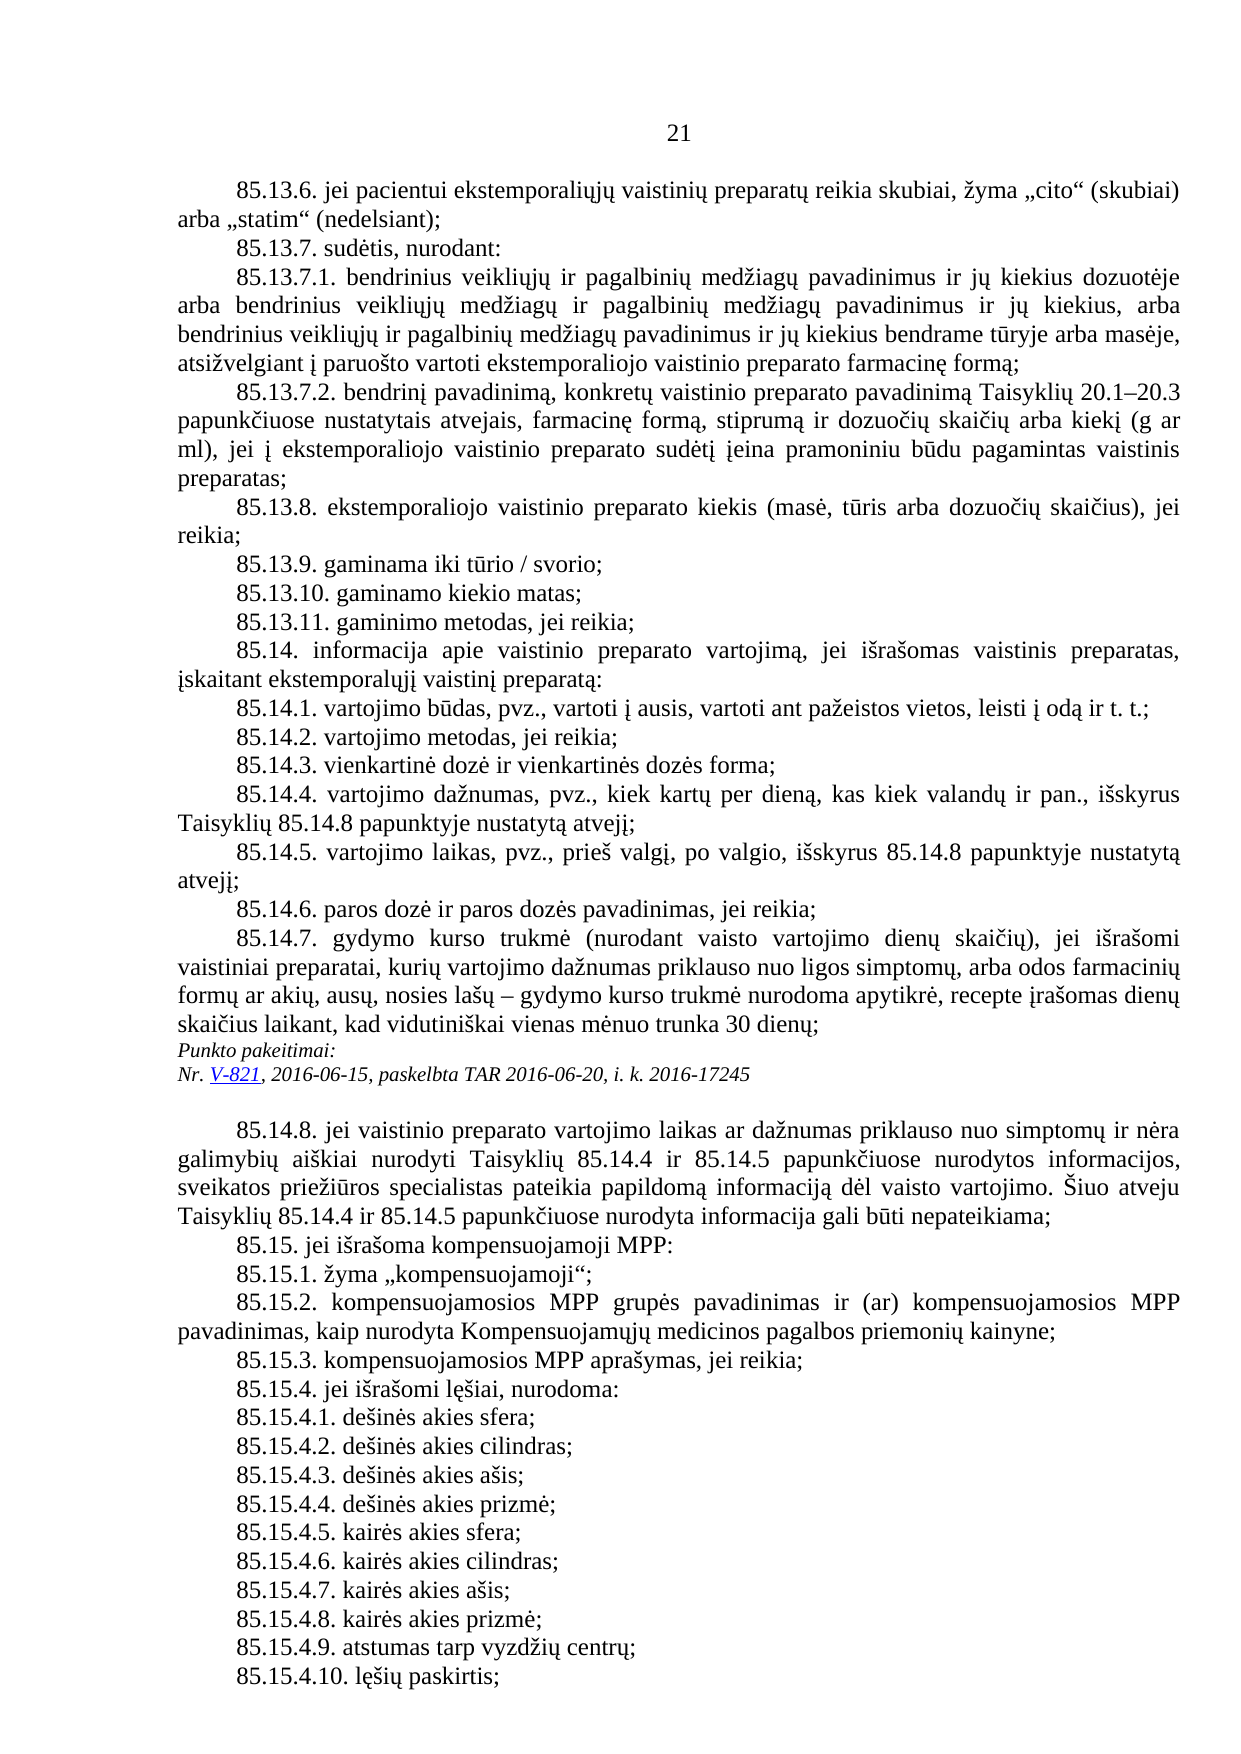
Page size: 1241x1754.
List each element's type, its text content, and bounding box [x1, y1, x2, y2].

text 85.14.7. gydymo kurso trukmė (nurodant vaisto vartojimo dienų skaičių), jei išrašomi vaistiniai preparatai, kurių vartojimo dažnumas priklauso nuo ligos simptomų, arba odos farmacinių formų ar akių, ausų, nosies lašų – gydymo kurso trukmė nurodoma apytikrė, recepte įrašomas dienų skaičius laikant, kad vidutiniškai vienas mėnuo trunka 30 dienų; [177, 923, 1181, 1038]
text 85.13.8. ekstemporaliojo vaistinio preparato kiekis (masė, tūris arba dozuočių skaičius), jei reikia; [177, 492, 1181, 549]
text 85.15.4.10. lęšių paskirtis; [177, 1661, 1181, 1690]
text 85.14.6. paros dozė ir paros dozės pavadinimas, jei reikia; [177, 894, 1181, 923]
text 85.15.2. kompensuojamosios MPP grupės pavadinimas ir (ar) kompensuojamosios MPP pavadinimas, kaip nurodyta Kompensuojamųjų medicinos pagalbos priemonių kainyne; [177, 1287, 1181, 1345]
text 85.13.7. sudėtis, nurodant: [177, 233, 1181, 262]
text 85.15.4.4. dešinės akies prizmė; [177, 1489, 1181, 1517]
text 85.13.7.2. bendrinį pavadinimą, konkretų vaistinio preparato pavadinimą Taisyklių 20.1–20.3 papunkčiuose nustatytais atvejais, farmacinę formą, stiprumą ir dozuočių skaičių arba kiekį (g ar ml), jei į ekstemporaliojo vaistinio preparato sudėtį įeina pramoniniu būdu pagamintas vaistinis preparatas; [177, 377, 1181, 492]
text 85.13.6. jei pacientui ekstemporaliųjų vaistinių preparatų reikia skubiai, žyma „cito“ (skubiai) arba „statim“ (nedelsiant); [177, 176, 1181, 233]
text 85.15.1. žyma „kompensuojamoji“; [177, 1259, 1181, 1287]
text 85.13.11. gaminimo metodas, jei reikia; [177, 607, 1181, 636]
text 85.14.5. vartojimo laikas, pvz., prieš valgį, po valgio, išskyrus 85.14.8 papunktyje nustatytą atvejį; [177, 837, 1181, 894]
text 85.15.3. kompensuojamosios MPP aprašymas, jei reikia; [177, 1345, 1181, 1374]
text 85.15.4.9. atstumas tarp vyzdžių centrų; [177, 1632, 1181, 1661]
text 85.13.7.1. bendrinius veikliųjų ir pagalbinių medžiagų pavadinimus ir jų kiekius dozuotėje arba bendrinius veikliųjų medžiagų ir pagalbinių medžiagų pavadinimus ir jų kiekius, arba bendrinius veikliųjų ir pagalbinių medžiagų pavadinimus ir jų kiekius bendrame tūryje arba masėje, atsižvelgiant į paruošto vartoti ekstemporaliojo vaistinio preparato farmacinę formą; [177, 262, 1181, 377]
text Punkto pakeitimai: [177, 1038, 1181, 1062]
text 85.14.4. vartojimo dažnumas, pvz., kiek kartų per dieną, kas kiek valandų ir pan., išskyrus Taisyklių 85.14.8 papunktyje nustatytą atvejį; [177, 779, 1181, 837]
text 85.15.4.5. kairės akies sfera; [177, 1517, 1181, 1546]
text Nr. V-821, 2016-06-15, paskelbta TAR 2016-06-20, i. k. 2016-17245 [177, 1062, 1181, 1086]
text 85.14.8. jei vaistinio preparato vartojimo laikas ar dažnumas priklauso nuo simptomų ir nėra galimybių aiškiai nurodyti Taisyklių 85.14.4 ir 85.14.5 papunkčiuose nurodytos informacijos, sveikatos priežiūros specialistas pateikia papildomą informaciją dėl vaisto vartojimo. Šiuo atveju Taisyklių 85.14.4 ir 85.14.5 papunkčiuose nurodyta informacija gali būti nepateikiama; [177, 1115, 1181, 1230]
text 85.14. informacija apie vaistinio preparato vartojimą, jei išrašomas vaistinis preparatas, įskaitant ekstemporalųjį vaistinį preparatą: [177, 636, 1181, 693]
text 85.13.10. gaminamo kiekio matas; [177, 578, 1181, 607]
text 85.14.3. vienkartinė dozė ir vienkartinės dozės forma; [177, 751, 1181, 779]
text 85.13.9. gaminama iki tūrio / svorio; [177, 549, 1181, 578]
text 85.14.2. vartojimo metodas, jei reikia; [177, 722, 1181, 751]
text 85.15.4.1. dešinės akies sfera; [177, 1402, 1181, 1431]
text 85.15. jei išrašoma kompensuojamoji MPP: [177, 1230, 1181, 1259]
text 85.15.4.3. dešinės akies ašis; [177, 1460, 1181, 1489]
text 85.14.1. vartojimo būdas, pvz., vartoti į ausis, vartoti ant pažeistos vietos, leisti į odą ir t. t.; [177, 693, 1181, 722]
text 85.15.4.8. kairės akies prizmė; [177, 1604, 1181, 1632]
text 85.15.4.7. kairės akies ašis; [177, 1575, 1181, 1604]
text 85.15.4.6. kairės akies cilindras; [177, 1546, 1181, 1575]
text 85.15.4.2. dešinės akies cilindras; [177, 1431, 1181, 1460]
text 85.15.4. jei išrašomi lęšiai, nurodoma: [177, 1374, 1181, 1402]
